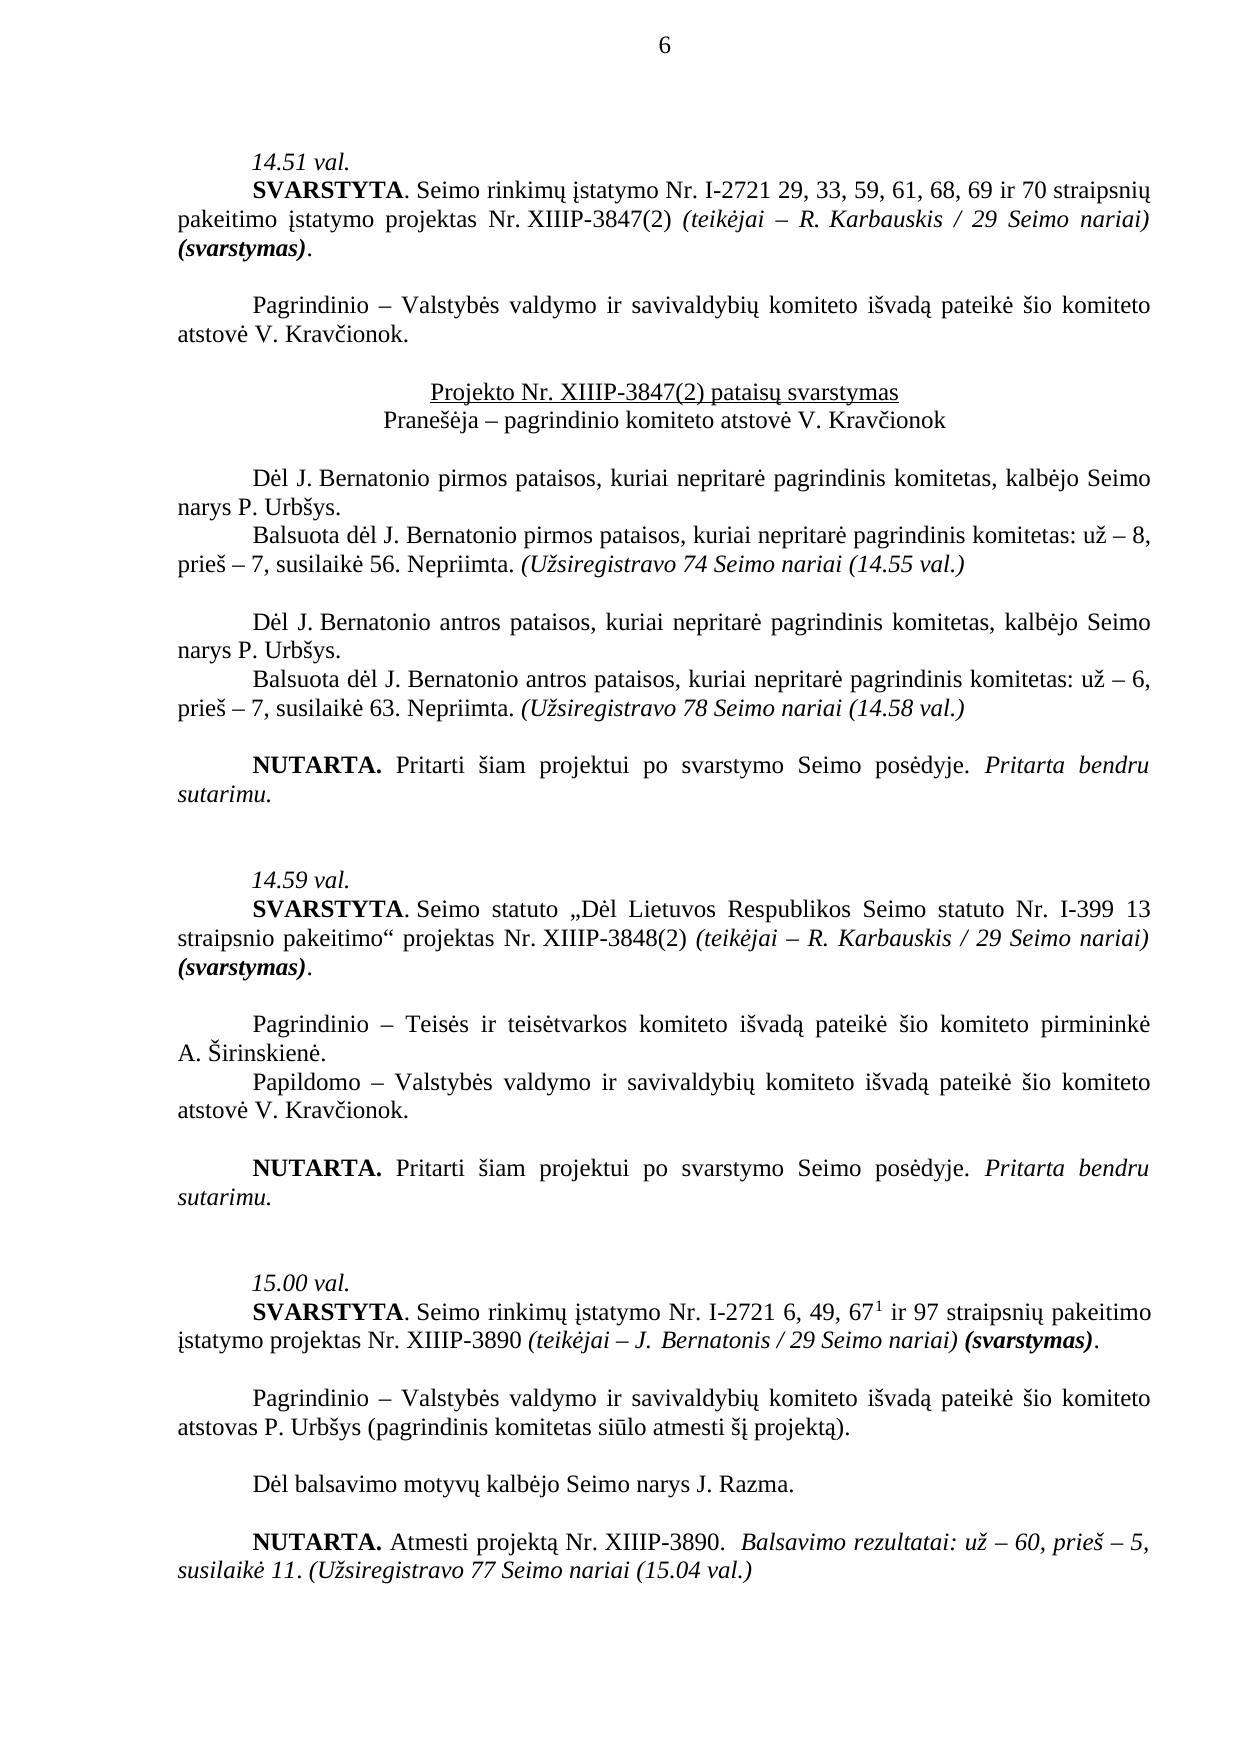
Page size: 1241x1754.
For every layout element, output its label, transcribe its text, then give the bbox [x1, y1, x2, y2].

text Pagrindinio – Teisės ir teisėtvarkos komiteto išvadą pateikė šio komiteto pirmininkė A. Širinskienė. [177, 1009, 1152, 1067]
text SVARSTYTA. Seimo rinkimų įstatymo Nr. I-2721 6, 49, 671 ir 97 straipsnių pakeitimo įstatymo projektas Nr. XIIIP-3890 (teikėjai – J. Bernatonis / 29 Seimo nariai) (svarstymas). [177, 1297, 1152, 1354]
text Pranešėja – pagrindinio komiteto atstovė V. Kravčionok [177, 406, 1152, 434]
text NUTARTA. Pritarti šiam projektui po svarstymo Seimo posėdyje. Pritarta bendru sutarimu. [177, 1153, 1152, 1211]
text 14.51 val. [177, 147, 1152, 176]
text NUTARTA. Pritarti šiam projektui po svarstymo Seimo posėdyje. Pritarta bendru sutarimu. [177, 751, 1152, 808]
text NUTARTA. Atmesti projektą Nr. XIIIP-3890. Balsavimo rezultatai: už – 60, prieš – 5, susilaikė 11. (Užsiregistravo 77 Seimo nariai (15.04 val.) [177, 1527, 1152, 1584]
text Dėl J. Bernatonio pirmos pataisos, kuriai nepritarė pagrindinis komitetas, kalbėjo Seimo narys P. Urbšys. [177, 463, 1152, 521]
text Pagrindinio – Valstybės valdymo ir savivaldybių komiteto išvadą pateikė šio komiteto atstovas P. Urbšys (pagrindinis komitetas siūlo atmesti šį projektą). [177, 1383, 1152, 1441]
text Papildomo – Valstybės valdymo ir savivaldybių komiteto išvadą pateikė šio komiteto atstovė V. Kravčionok. [177, 1067, 1152, 1124]
text Dėl J. Bernatonio antros pataisos, kuriai nepritarė pagrindinis komitetas, kalbėjo Seimo narys P. Urbšys. [177, 607, 1152, 664]
text 14.59 val. [177, 866, 1152, 894]
text Dėl balsavimo motyvų kalbėjo Seimo narys J. Razma. [177, 1469, 1152, 1498]
text SVARSTYTA. Seimo rinkimų įstatymo Nr. I-2721 29, 33, 59, 61, 68, 69 ir 70 straipsnių pakeitimo įstatymo projektas Nr. XIIIP-3847(2) (teikėjai – R. Karbauskis / 29 Seimo nariai) (svarstymas). [177, 176, 1152, 262]
text SVARSTYTA. Seimo statuto „Dėl Lietuvos Respublikos Seimo statuto Nr. I-399 13 straipsnio pakeitimo“ projektas Nr. XIIIP-3848(2) (teikėjai – R. Karbauskis / 29 Seimo nariai) (svarstymas). [177, 894, 1152, 981]
subtitle Projekto Nr. XIIIP-3847(2) pataisų svarstymas [177, 377, 1152, 406]
text Balsuota dėl J. Bernatonio antros pataisos, kuriai nepritarė pagrindinis komitetas: už – 6, prieš – 7, susilaikė 63. Nepriimta. (Užsiregistravo 78 Seimo nariai (14.58 val.) [177, 664, 1152, 722]
text Pagrindinio – Valstybės valdymo ir savivaldybių komiteto išvadą pateikė šio komiteto atstovė V. Kravčionok. [177, 291, 1152, 348]
text Balsuota dėl J. Bernatonio pirmos pataisos, kuriai nepritarė pagrindinis komitetas: už – 8, prieš – 7, susilaikė 56. Nepriimta. (Užsiregistravo 74 Seimo nariai (14.55 val.) [177, 521, 1152, 578]
text 15.00 val. [177, 1268, 1152, 1297]
